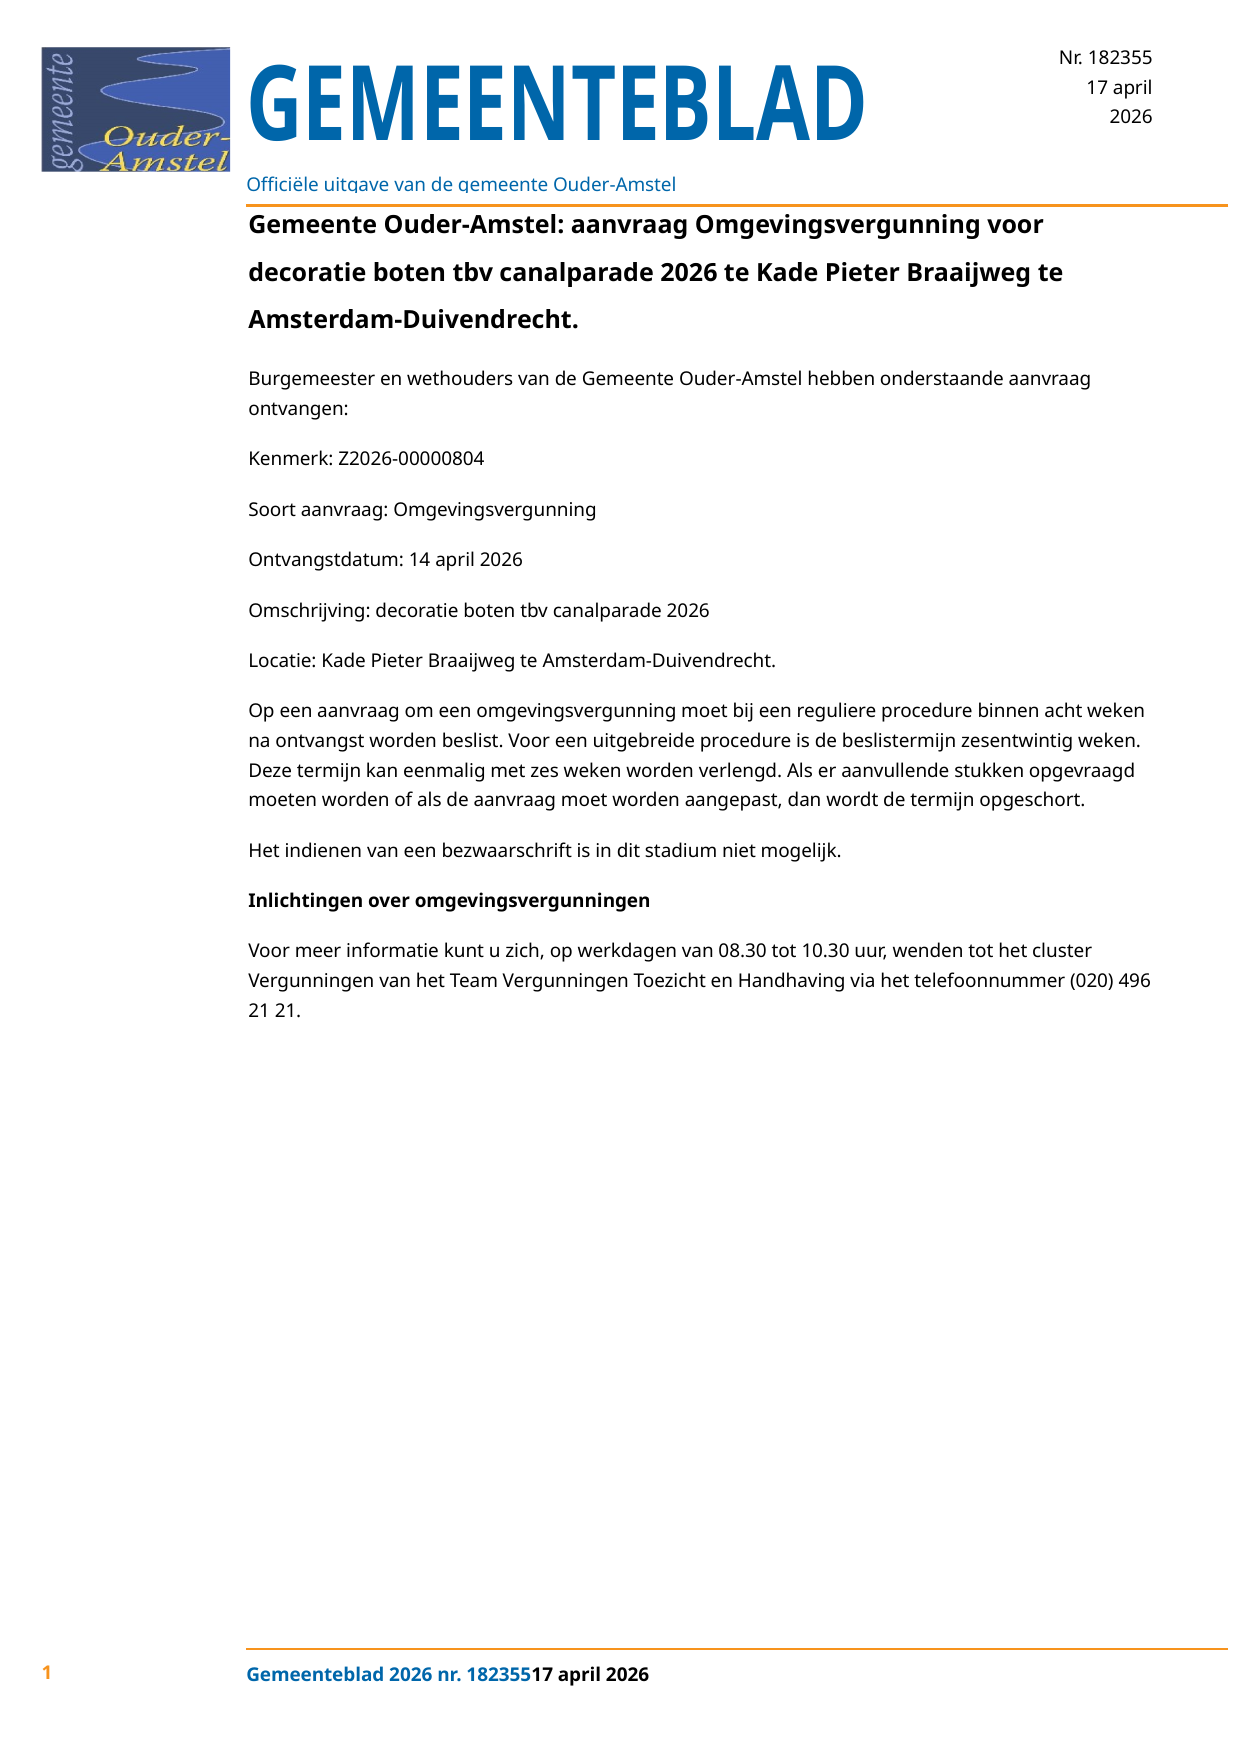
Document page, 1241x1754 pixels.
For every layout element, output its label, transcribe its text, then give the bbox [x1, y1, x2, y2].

text Inlichtingen over omgevingsvergunningen [248, 887, 1152, 913]
text Kenmerk: Z2026-00000804 [248, 446, 1152, 471]
text Gemeente Ouder-Amstel: aanvraag Omgevingsvergunning voor decoratie boten tbv canalparade 2026 te Kade Pieter Braaijweg te Amsterdam-Duivendrecht. [248, 207, 1152, 336]
text Omschrijving: decoratie boten tbv canalparade 2026 [248, 597, 1152, 622]
text Soort aanvraag: Omgevingsvergunning [248, 496, 1152, 522]
text Burgemeester en wethouders van de Gemeente Ouder-Amstel hebben onderstaande aanvraag ontvangen: [248, 366, 1152, 421]
text Voor meer informatie kunt u zich, op werkdagen van 08.30 tot 10.30 uur, wenden tot het cluster Vergunningen van het Team Vergunningen Toezicht en Handhaving via het telefoonnummer (020) 496 21 21. [248, 938, 1152, 1022]
text Ontvangstdatum: 14 april 2026 [248, 546, 1152, 572]
text Het indienen van een bezwaarschrift is in dit stadium niet mogelijk. [248, 837, 1152, 862]
picture [41, 47, 231, 172]
text Op een aanvraag om een omgevingsvergunning moet bij een reguliere procedure binnen acht weken na ontvangst worden beslist. Voor een uitgebreide procedure is de beslistermijn zesentwintig weken. Deze termijn kan eenmalig met zes weken worden verlengd. Als er aanvullende stukken opgevraagd moeten worden of als de aanvraag moet worden aangepast, dan wordt de termijn opgeschort. [248, 698, 1152, 812]
text Locatie: Kade Pieter Braaijweg te Amsterdam-Duivendrecht. [248, 647, 1152, 673]
